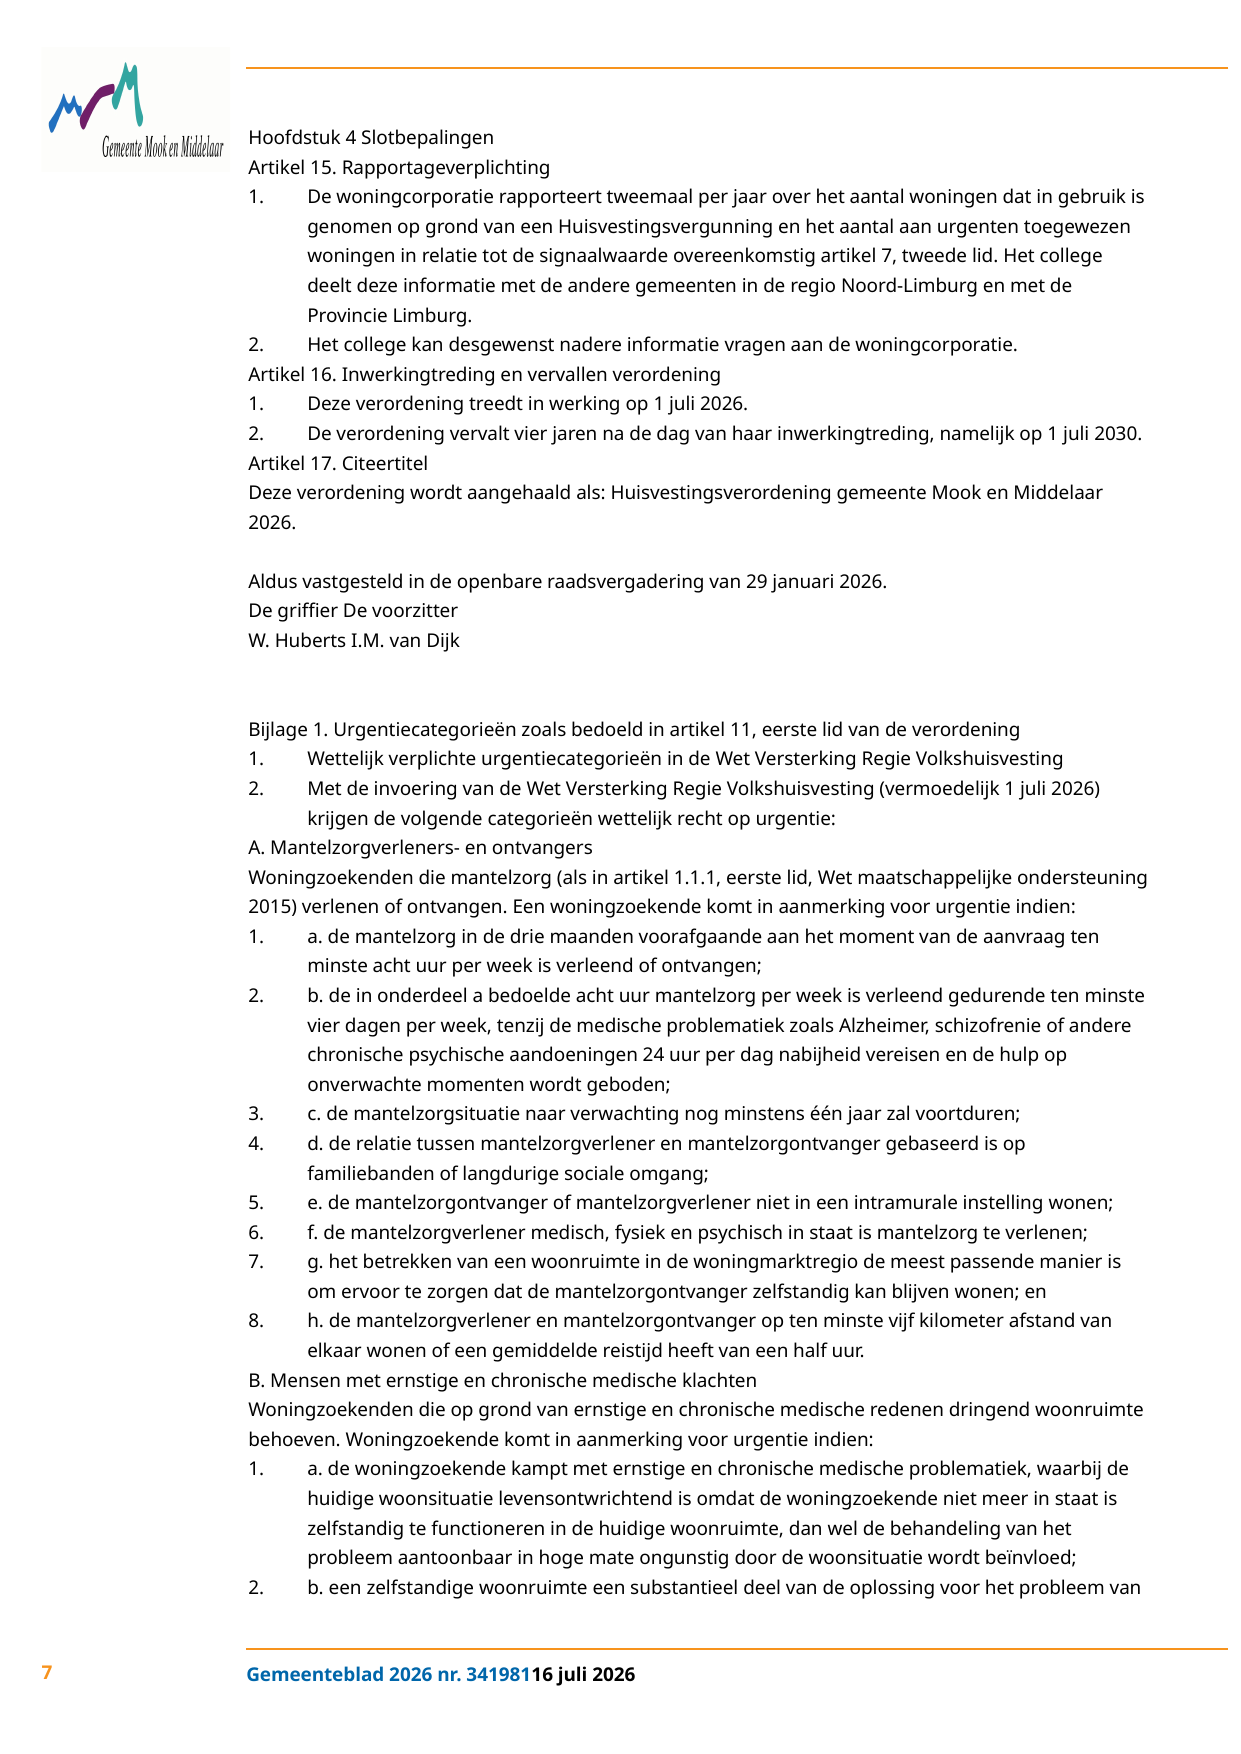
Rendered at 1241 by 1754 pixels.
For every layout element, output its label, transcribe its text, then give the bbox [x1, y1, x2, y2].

text Artikel 16. Inwerkingtreding en vervallen verordening [248, 361, 1152, 387]
list e. de mantelzorgontvanger of mantelzorgverlener niet in een intramurale instelling wonen; [248, 1189, 1152, 1215]
list a. de woningzoekende kampt met ernstige en chronische medische problematiek, waarbij de huidige woonsituatie levensontwrichtend is omdat de woningzoekende niet meer in staat is zelfstandig te functioneren in de huidige woonruimte, dan wel de behandeling van het probleem aantoonbaar in hoge mate ongunstig door de woonsituatie wordt beïnvloed; [248, 1456, 1152, 1570]
list Het college kan desgewenst nadere informatie vragen aan de woningcorporatie. [248, 331, 1152, 357]
list a. de mantelzorg in de drie maanden voorafgaande aan het moment van de aanvraag ten minste acht uur per week is verleend of ontvangen; [248, 923, 1152, 978]
text A. Mantelzorgverleners- en ontvangers [248, 834, 1152, 860]
text De griffier De voorzitter [248, 598, 1152, 623]
list h. de mantelzorgverlener en mantelzorgontvanger op ten minste vijf kilometer afstand van elkaar wonen of een gemiddelde reistijd heeft van een half uur. [248, 1308, 1152, 1363]
text Bijlage 1. Urgentiecategorieën zoals bedoeld in artikel 11, eerste lid van de verordening [248, 716, 1152, 742]
list Deze verordening treedt in werking op 1 juli 2026. [248, 391, 1152, 416]
list b. de in onderdeel a bedoelde acht uur mantelzorg per week is verleend gedurende ten minste vier dagen per week, tenzij de medische problematiek zoals Alzheimer, schizofrenie of andere chronische psychische aandoeningen 24 uur per dag nabijheid vereisen en de hulp op onverwachte momenten wordt geboden; [248, 982, 1152, 1097]
list De woningcorporatie rapporteert tweemaal per jaar over het aantal woningen dat in gebruik is genomen op grond van een Huisvestingsvergunning en het aantal aan urgenten toegewezen woningen in relatie tot de signaalwaarde overeenkomstig artikel 7, tweede lid. Het college deelt deze informatie met de andere gemeenten in de regio Noord-Limburg en met de Provincie Limburg. [248, 183, 1152, 328]
list c. de mantelzorgsituatie naar verwachting nog minstens één jaar zal voortduren; [248, 1101, 1152, 1126]
list De verordening vervalt vier jaren na de dag van haar inwerkingtreding, namelijk op 1 juli 2030. [248, 420, 1152, 446]
list b. een zelfstandige woonruimte een substantieel deel van de oplossing voor het probleem van [248, 1574, 1152, 1600]
text Hoofdstuk 4 Slotbepalingen [248, 124, 1152, 150]
list f. de mantelzorgverlener medisch, fysiek en psychisch in staat is mantelzorg te verlenen; [248, 1219, 1152, 1245]
list d. de relatie tussen mantelzorgverlener en mantelzorgontvanger gebaseerd is op familiebanden of langdurige sociale omgang; [248, 1130, 1152, 1186]
list g. het betrekken van een woonruimte in de woningmarktregio de meest passende manier is om ervoor te zorgen dat de mantelzorgontvanger zelfstandig kan blijven wonen; en [248, 1248, 1152, 1304]
text Woningzoekenden die mantelzorg (als in artikel 1.1.1, eerste lid, Wet maatschappelijke ondersteuning 2015) verlenen of ontvangen. Een woningzoekende komt in aanmerking voor urgentie indien: [248, 864, 1152, 919]
text W. Huberts I.M. van Dijk [248, 627, 1152, 653]
list Met de invoering van de Wet Versterking Regie Volkshuisvesting (vermoedelijk 1 juli 2026) krijgen de volgende categorieën wettelijk recht op urgentie: [248, 775, 1152, 831]
list Wettelijk verplichte urgentiecategorieën in de Wet Versterking Regie Volkshuisvesting [248, 746, 1152, 771]
text Deze verordening wordt aangehaald als: Huisvestingsverordening gemeente Mook en Middelaar 2026. [248, 479, 1152, 535]
text Woningzoekenden die op grond van ernstige en chronische medische redenen dringend woonruimte behoeven. Woningzoekende komt in aanmerking voor urgentie indien: [248, 1396, 1152, 1452]
text Artikel 17. Citeertitel [248, 450, 1152, 476]
text B. Mensen met ernstige en chronische medische klachten [248, 1367, 1152, 1393]
picture [41, 47, 231, 172]
text Artikel 15. Rapportageverplichting [248, 154, 1152, 180]
text Aldus vastgesteld in de openbare raadsvergadering van 29 januari 2026. [248, 568, 1152, 594]
